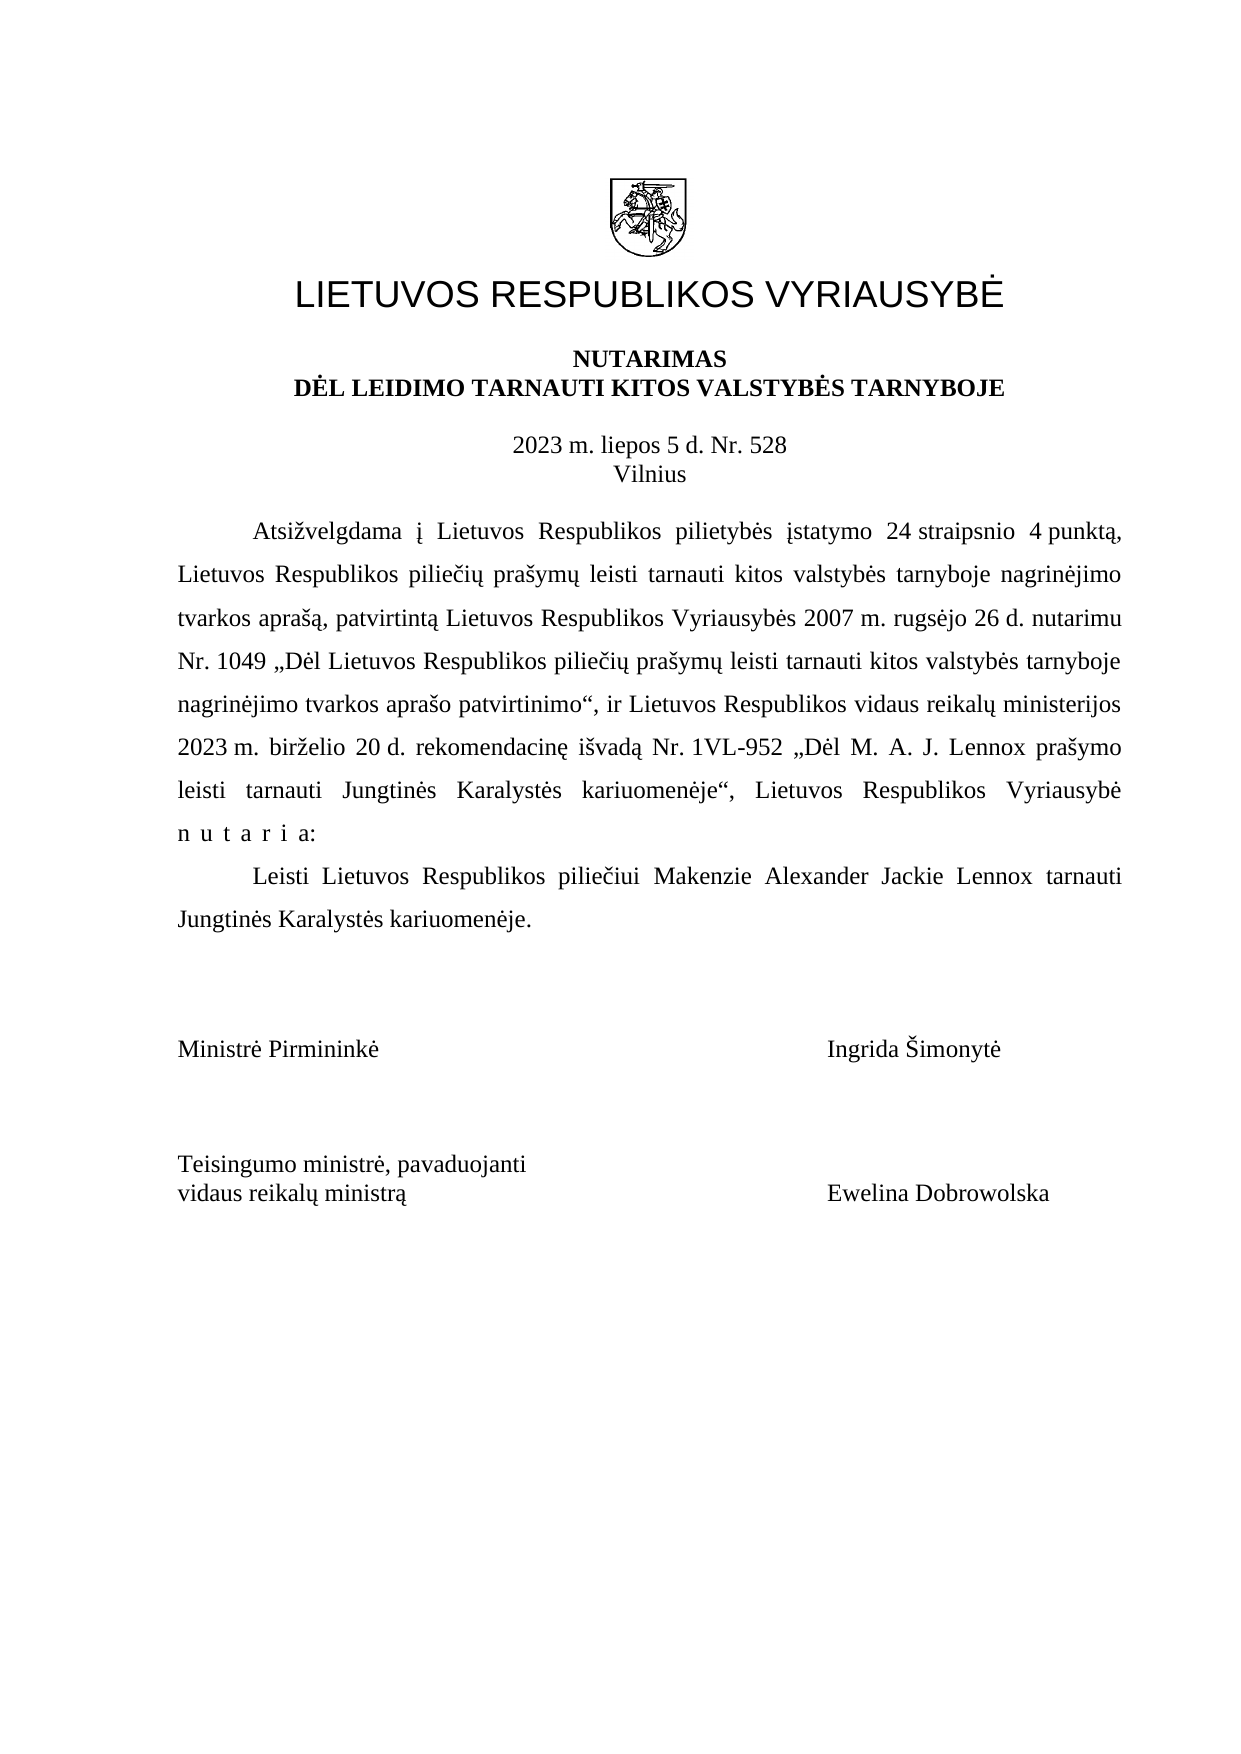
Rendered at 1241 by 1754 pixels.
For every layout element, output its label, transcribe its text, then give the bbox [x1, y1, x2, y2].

text 2023 m. liepos 5 d. Nr. 528 [177, 430, 1122, 459]
text Teisingumo ministrė, pavaduojanti [177, 1149, 1122, 1178]
text Lietuvos Respublikos Vyriausybė [177, 272, 1122, 315]
text DĖL LEIDIMO TARNAUTI KITOS VALSTYBĖS TARNYBOJE [177, 373, 1122, 401]
text Leisti Lietuvos Respublikos piliečiui Makenzie Alexander Jackie Lennox tarnauti Jungtinės Karalystės kariuomenėje. [177, 861, 1122, 933]
text Atsižvelgdama į Lietuvos Respublikos pilietybės įstatymo 24 straipsnio 4 punktą, Lietuvos Respublikos piliečių prašymų leisti tarnauti kitos valstybės tarnyboje nagrinėjimo tvarkos aprašą, patvirtintą Lietuvos Respublikos Vyriausybės 2007 m. rugsėjo 26 d. nutarimu Nr. 1049 „Dėl Lietuvos Respublikos piliečių prašymų leisti tarnauti kitos valstybės tarnyboje nagrinėjimo tvarkos aprašo patvirtinimo“, ir Lietuvos Respublikos vidaus reikalų ministerijos 2023 m. birželio 20 d. rekomendacinę išvadą Nr. 1VL-952 „Dėl M. A. J. Lennox prašymo leisti tarnauti Jungtinės Karalystės kariuomenėje“, Lietuvos Respublikos Vyriausybė nutaria: [177, 516, 1122, 847]
text Vilnius [177, 459, 1122, 488]
text Ministrė Pirmininkė Ingrida Šimonytė [177, 1034, 1122, 1063]
text vidaus reikalų ministrą Ewelina Dobrowolska [177, 1178, 1122, 1206]
text nutarimas [177, 344, 1122, 373]
